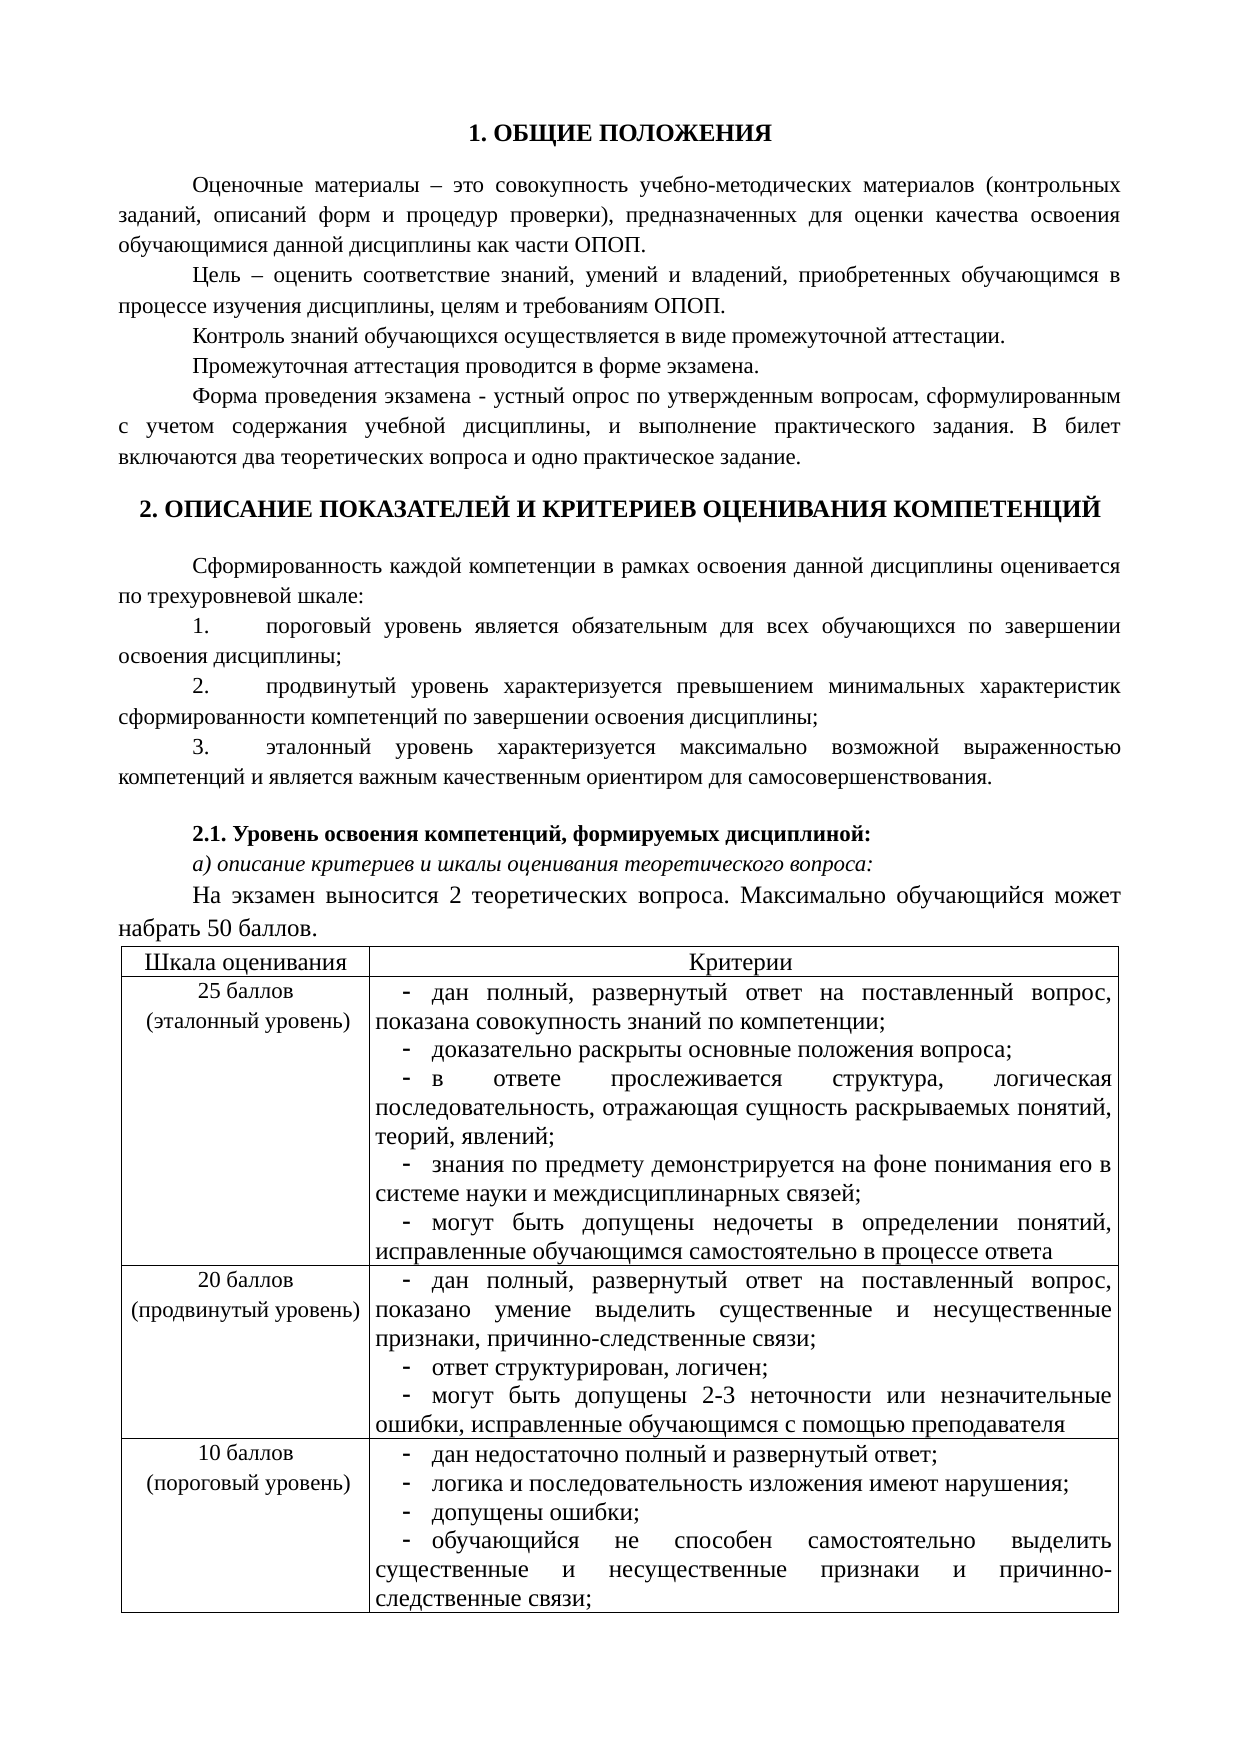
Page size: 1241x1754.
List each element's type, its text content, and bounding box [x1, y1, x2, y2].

table_header Критерии [370, 947, 1118, 976]
list продвинутый уровень характеризуется превышением минимальных характеристик сформированности компетенций по завершении освоения дисциплины; [118, 673, 1122, 729]
table_cell дан недостаточно полный и развернутый ответ; логика и последовательность изложения имеют нарушения; допущены ошибки; обучающийся не способен самостоятельно выделить существенные и несущественные признаки и причинно-следственные связи; в ответе отсутствуют выводы [370, 1439, 1118, 1612]
text Оценочные материалы – это совокупность учебно-методических материалов (контрольных заданий, описаний форм и процедур проверки), предназначенных для оценки качества освоения обучающимися данной дисциплины как части ОПОП. [118, 171, 1122, 258]
text Форма проведения экзамена - устный опрос по утвержденным вопросам, сформулированным с учетом содержания учебной дисциплины, и выполнение практического задания. В билет включаются два теоретических вопроса и одно практическое задание. [118, 382, 1122, 469]
table_cell 10 баллов (пороговый уровень) [122, 1439, 369, 1612]
text Сформированность каждой компетенции в рамках освоения данной дисциплины оценивается по трехуровневой шкале: [118, 552, 1122, 608]
text 2.1. Уровень освоения компетенций, формируемых дисциплиной: [118, 820, 1122, 846]
text Контроль знаний обучающихся осуществляется в виде промежуточной аттестации. [118, 322, 1122, 348]
text На экзамен выносится 2 теоретических вопроса. Максимально обучающийся может набрать 50 баллов. [118, 880, 1122, 942]
text 2. ОПИСАНИЕ ПОКАЗАТЕЛЕЙ И КРИТЕРИЕВ ОЦЕНИВАНИЯ КОМПЕТЕНЦИЙ [118, 494, 1122, 523]
table_cell дан полный, развернутый ответ на поставленный вопрос, показано умение выделить существенные и несущественные признаки, причинно-следственные связи; ответ структурирован, логичен; могут быть допущены 2-3 неточности или незначительные ошибки, исправленные обучающимся с помощью преподавателя [370, 1266, 1118, 1438]
list эталонный уровень характеризуется максимально возможной выраженностью компетенций и является важным качественным ориентиром для самосовершенствования. [118, 733, 1122, 789]
text а) описание критериев и шкалы оценивания теоретического вопроса: [118, 850, 1122, 876]
table_header Шкала оценивания [122, 947, 369, 976]
text Промежуточная аттестация проводится в форме экзамена. [118, 352, 1122, 378]
list пороговый уровень является обязательным для всех обучающихся по завершении освоения дисциплины; [118, 612, 1122, 669]
table_cell дан полный, развернутый ответ на поставленный вопрос, показана совокупность знаний по компетенции; доказательно раскрыты основные положения вопроса; в ответе прослеживается структура, логическая последовательность, отражающая сущность раскрываемых понятий, теорий, явлений; знания по предмету демонстрируется на фоне понимания его в системе науки и междисциплинарных связей; могут быть допущены недочеты в определении понятий, исправленные обучающимся самостоятельно в процессе ответа [370, 977, 1118, 1264]
table_cell 25 баллов (эталонный уровень) [122, 977, 369, 1264]
text 1. ОБЩИЕ ПОЛОЖЕНИЯ [118, 118, 1122, 147]
table_cell 20 баллов (продвинутый уровень) [122, 1266, 369, 1438]
text Цель – оценить соответствие знаний, умений и владений, приобретенных обучающимся в процессе изучения дисциплины, целям и требованиям ОПОП. [118, 262, 1122, 318]
